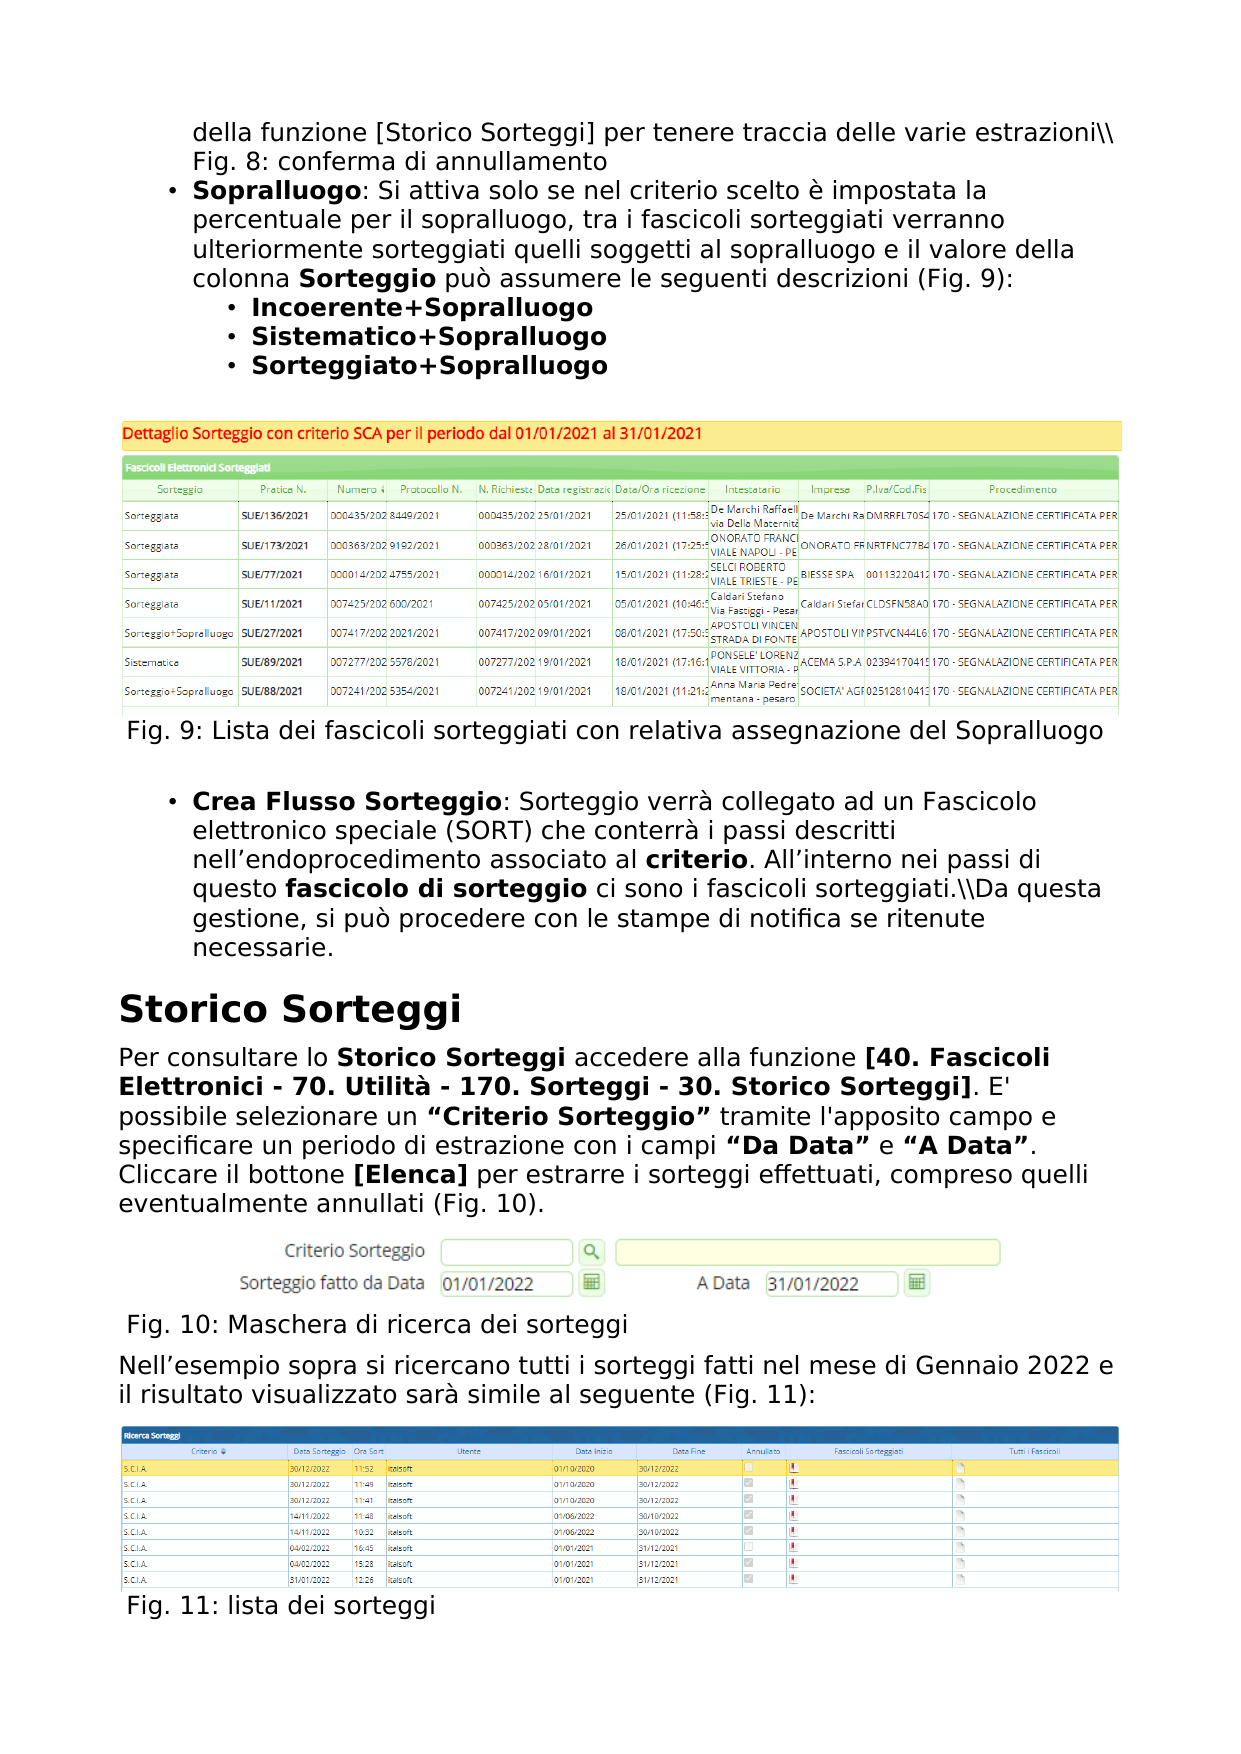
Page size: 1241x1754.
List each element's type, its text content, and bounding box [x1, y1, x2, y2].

list Incoerente+Sopralluogo [236, 293, 1122, 322]
subtitle Storico Sorteggi [118, 987, 1122, 1031]
text Per consultare lo Storico Sorteggi accedere alla funzione [40. Fascicoli Elettronici - 70. Utilità - 170. Sorteggi - 30. Storico Sorteggi]. E' possibile selezionare un “Criterio Sorteggio” tramite l'apposito campo e specificare un periodo di estrazione con i campi “Da Data” e “A Data”. Cliccare il bottone [Elenca] per estrarre i sorteggi effettuati, compreso quelli eventualmente annullati (Fig. 10). [118, 1043, 1122, 1218]
text Fig. 9: Lista dei fascicoli sorteggiati con relativa assegnazione del Sopralluogo [118, 716, 1122, 745]
text Fig. 10: Maschera di ricerca dei sorteggi [118, 1231, 1122, 1339]
list Sistematico+Sopralluogo [236, 322, 1122, 351]
picture [229, 1230, 1011, 1310]
text Nell’esempio sopra si ricercano tutti i sorteggi fatti nel mese di Gennaio 2022 e il risultato visualizzato sarà simile al seguente (Fig. 11): [118, 1352, 1122, 1410]
list Annulla Sorteggio: Consente previa conferma con relativa motivazione scritta, di annullare tutto il sorteggio, che comunque viene salvato nei log della funzione [Storico Sorteggi] per tenere traccia delle varie estrazioni\\ Fig. 8: conferma di annullamento [177, 118, 1122, 176]
picture [118, 1422, 1123, 1592]
list Crea Flusso Sorteggio: Sorteggio verrà collegato ad un Fascicolo elettronico speciale (SORT) che conterrà i passi descritti nell’endoprocedimento associato al criterio. All’interno nei passi di questo fascicolo di sorteggio ci sono i fascicoli sorteggiati.\\Da questa gestione, si può procedere con le stampe di notifica se ritenute necessarie. [177, 787, 1122, 962]
list Sorteggiato+Sopralluogo [236, 351, 1122, 381]
list Sopralluogo: Si attiva solo se nel criterio scelto è impostata la percentuale per il sopralluogo, tra i fascicoli sorteggiati verranno ulteriormente sorteggiati quelli soggetti al sopralluogo e il valore della colonna Sorteggio può assumere le seguenti descrizioni (Fig. 9): [177, 176, 1122, 293]
text Fig. 11: lista dei sorteggi [118, 1592, 1122, 1620]
picture [118, 410, 1123, 716]
